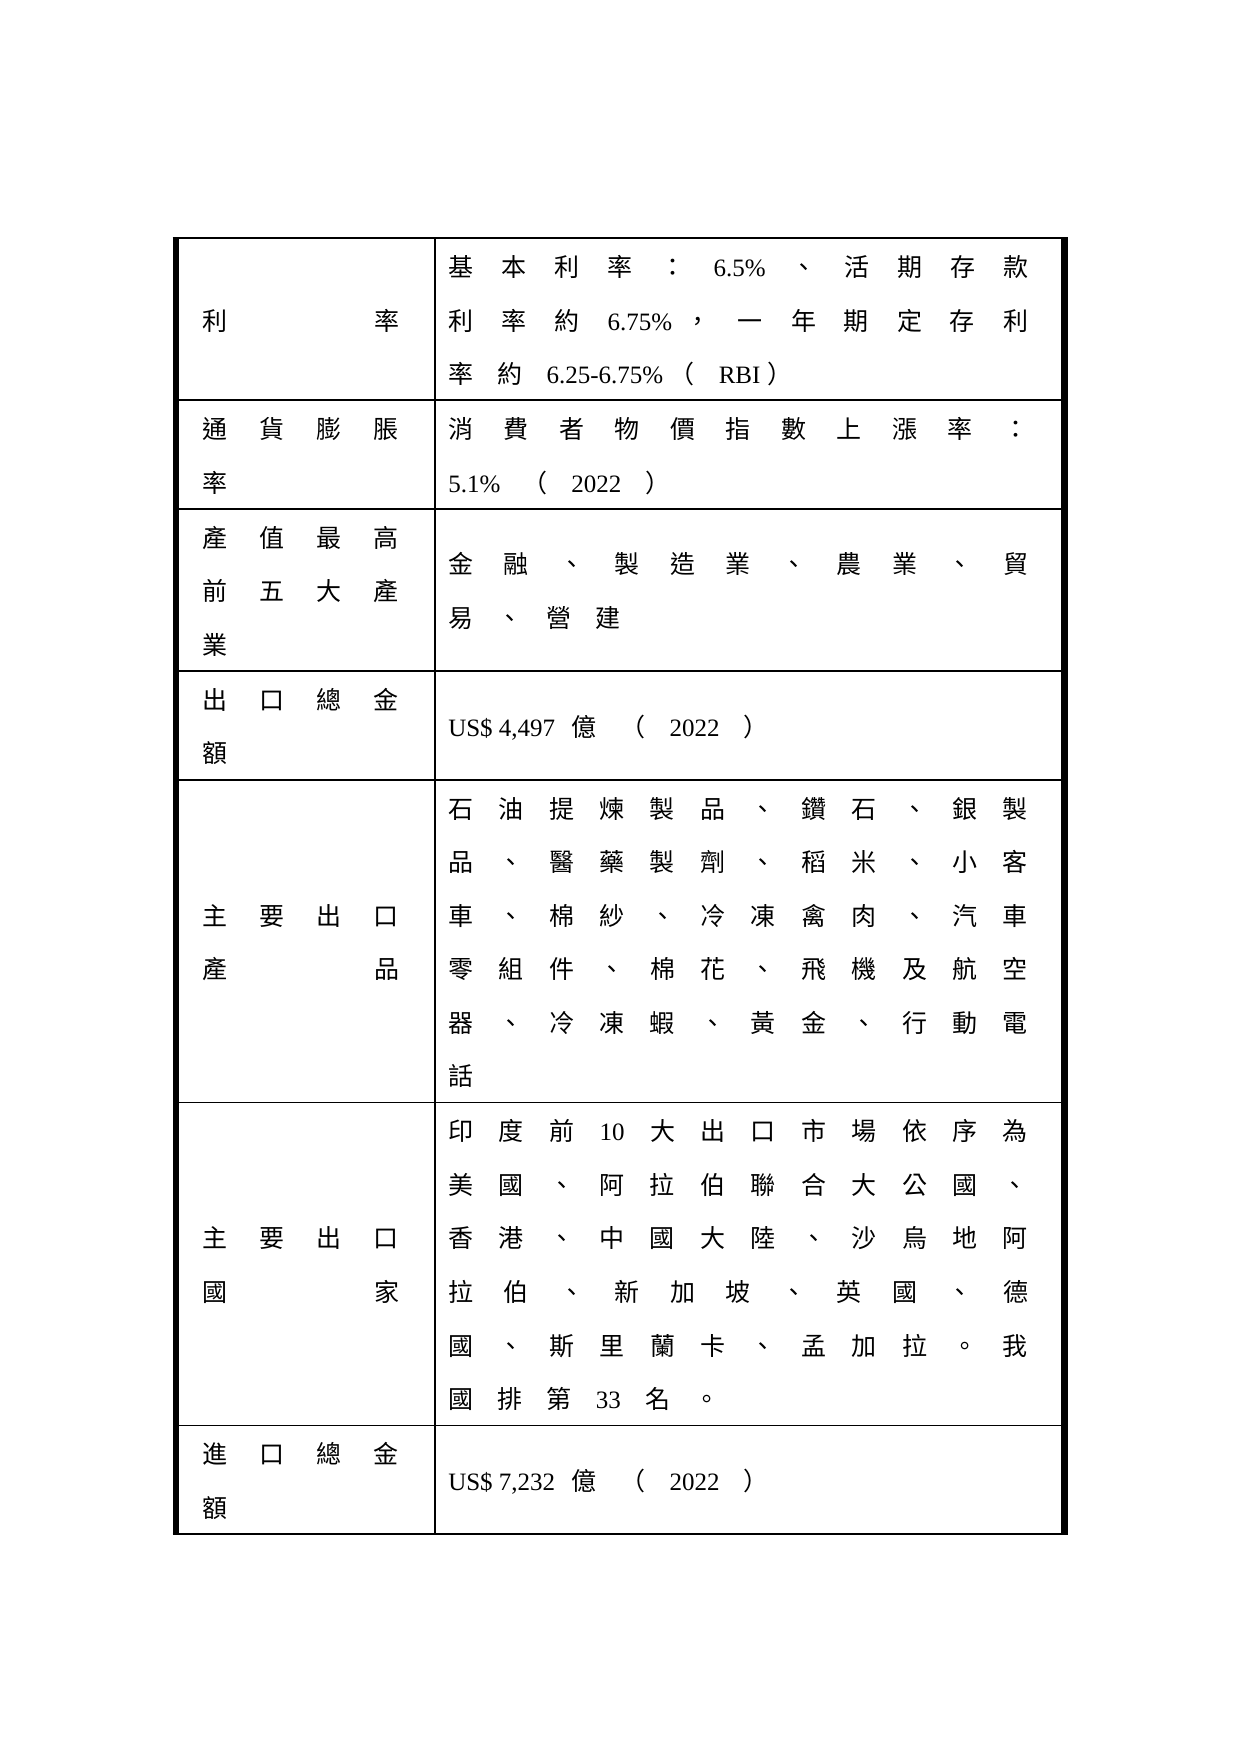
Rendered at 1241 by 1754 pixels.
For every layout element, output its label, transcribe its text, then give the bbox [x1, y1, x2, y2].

table_cell 主要出口產品 [179, 781, 434, 1102]
table_cell 主要出口國家 [179, 1103, 434, 1424]
table_cell 金融、製造業、農業、貿易、營建 [436, 510, 1061, 670]
table_cell US$ 4,497億（2022） [436, 672, 1061, 779]
table_cell 石油提煉製品、鑽石、銀製品、醫藥製劑、稻米、小客車、棉紗、冷凍禽肉、汽車零組件、棉花、飛機及航空器、冷凍蝦、黃金、行動電話 [436, 781, 1061, 1102]
table_cell 進口總金額 [179, 1426, 434, 1533]
table_cell 產值最高前五大產業 [179, 510, 434, 670]
table_cell 印度前10大出口市場依序為美國、阿拉伯聯合大公國、香港、中國大陸、沙烏地阿拉伯、新加坡、英國、德國、斯里蘭卡、孟加拉。我國排第33名。 [436, 1103, 1061, 1424]
table_cell 利率 [179, 239, 434, 399]
table_cell 通貨膨脹率 [179, 401, 434, 508]
table_cell 出口總金額 [179, 672, 434, 779]
table_cell US$ 7,232億（2022） [436, 1426, 1061, 1533]
table_cell 基本利率：6.5%、活期存款利率約6.75%，一年期定存利率約6.25-6.75%（RBI） [436, 239, 1061, 399]
table_cell 消費者物價指數上漲率：5.1%（2022） [436, 401, 1061, 508]
